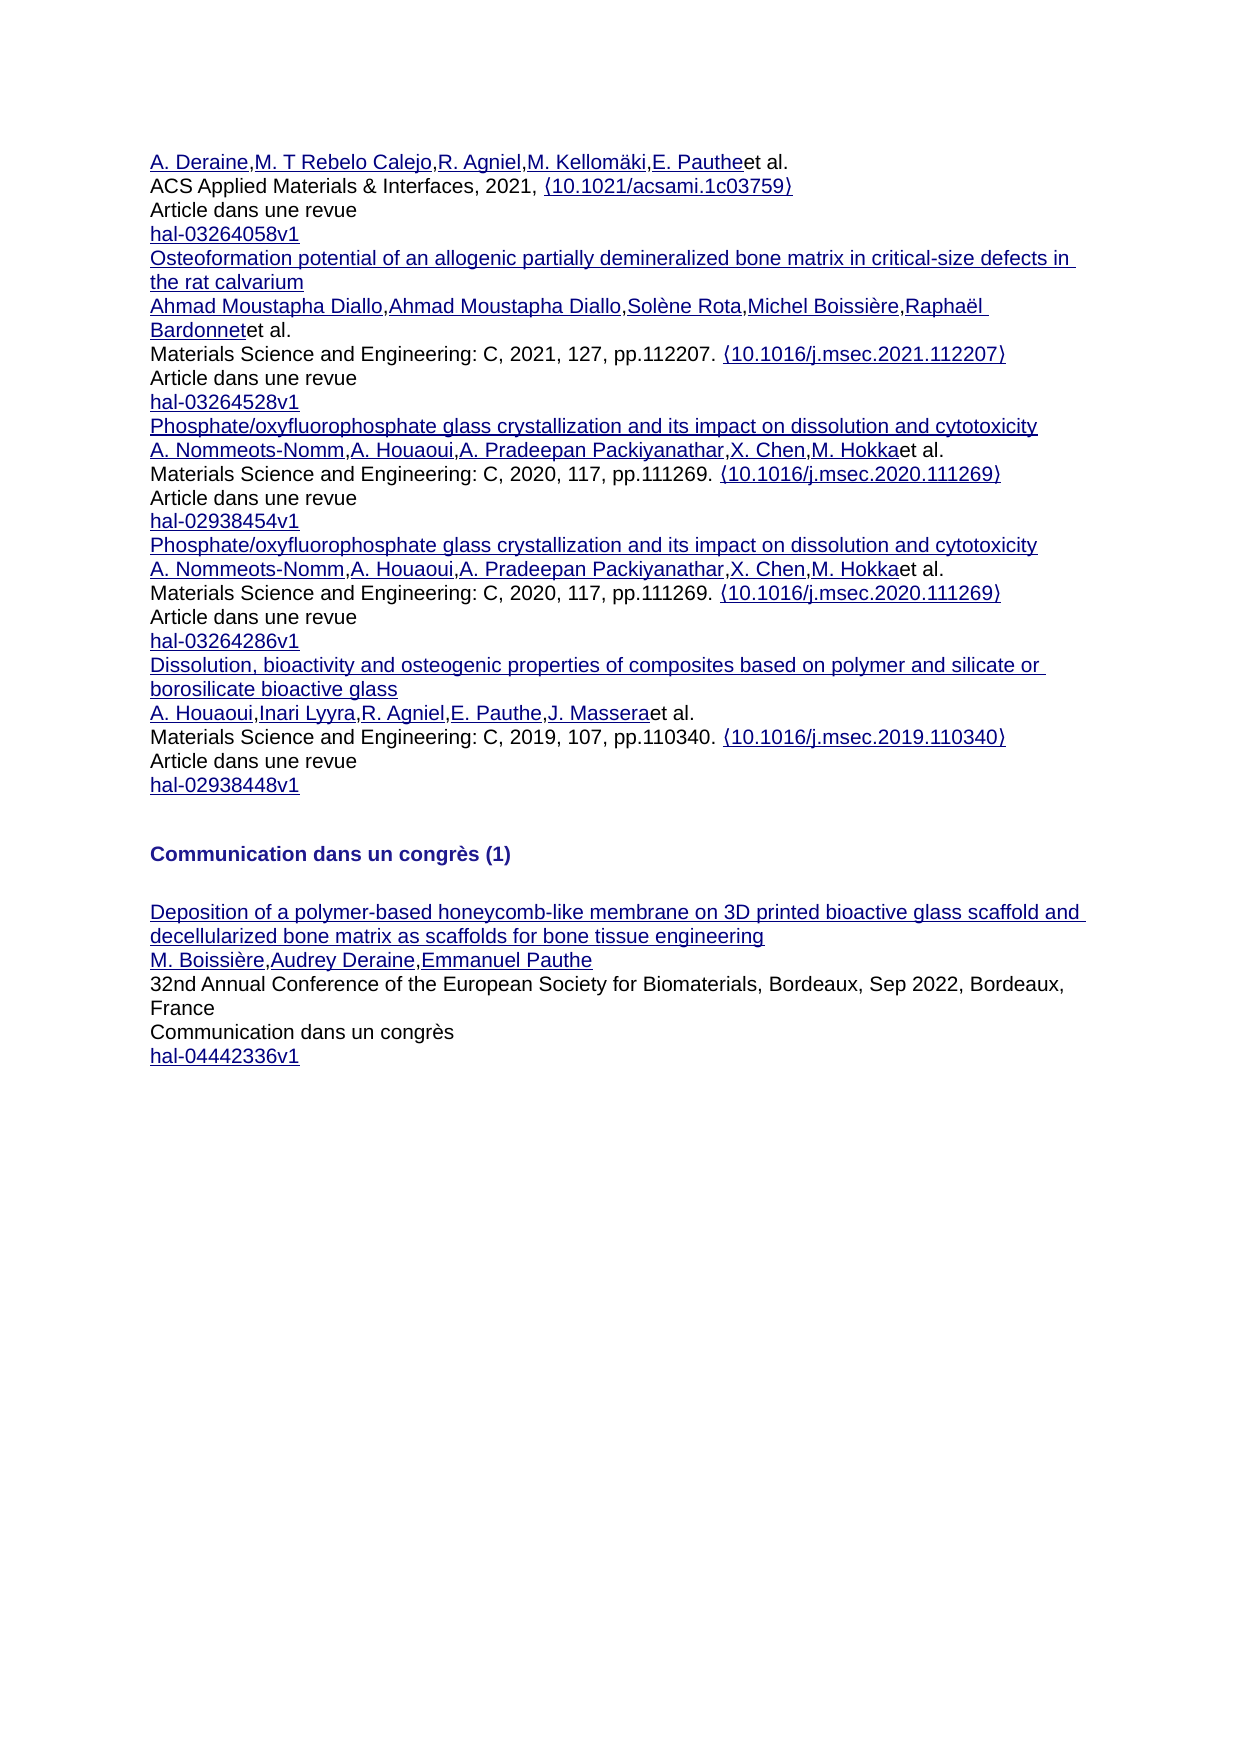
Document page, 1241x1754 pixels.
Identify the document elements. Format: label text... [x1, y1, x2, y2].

table_cell Osteoformation potential of an allogenic partially demineralized bone matrix in critical-size defects in the rat calvarium Ahmad Moustapha Diallo,Ahmad Moustapha Diallo,Solène Rota,Michel Boissière,Raphaël Bardonnetet al. Materials Science and Engineering: C, 2021, 127, pp.112207. ⟨10.1016/j.msec.2021.112207⟩ Article dans une revue hal-03264528v1 [150, 246, 1090, 413]
subtitle Communication dans un congrès (1) [150, 842, 1090, 866]
table_cell Dissolution, bioactivity and osteogenic properties of composites based on polymer and silicate or borosilicate bioactive glass A. Houaoui,Inari Lyyra,R. Agniel,E. Pauthe,J. Masseraet al. Materials Science and Engineering: C, 2019, 107, pp.110340. ⟨10.1016/j.msec.2019.110340⟩ Article dans une revue hal-02938448v1 [150, 653, 1090, 797]
table_cell Phosphate/oxyfluorophosphate glass crystallization and its impact on dissolution and cytotoxicity A. Nommeots-Nomm,A. Houaoui,A. Pradeepan Packiyanathar,X. Chen,M. Hokkaet al. Materials Science and Engineering: C, 2020, 117, pp.111269. ⟨10.1016/j.msec.2020.111269⟩ Article dans une revue hal-02938454v1 [150, 414, 1090, 533]
table_cell Phosphate/oxyfluorophosphate glass crystallization and its impact on dissolution and cytotoxicity A. Nommeots-Nomm,A. Houaoui,A. Pradeepan Packiyanathar,X. Chen,M. Hokkaet al. Materials Science and Engineering: C, 2020, 117, pp.111269. ⟨10.1016/j.msec.2020.111269⟩ Article dans une revue hal-03264286v1 [150, 533, 1090, 653]
table_cell A. Deraine,M. T Rebelo Calejo,R. Agniel,M. Kellomäki,E. Pautheet al. ACS Applied Materials & Interfaces, 2021, ⟨10.1021/acsami.1c03759⟩ Article dans une revue hal-03264058v1 [150, 150, 1090, 246]
table_header Deposition of a polymer-based honeycomb-like membrane on 3D printed bioactive glass scaffold and decellularized bone matrix as scaffolds for bone tissue engineering M. Boissière,Audrey Deraine,Emmanuel Pauthe 32nd Annual Conference of the European Society for Biomaterials, Bordeaux, Sep 2022, Bordeaux, France Communication dans un congrès hal-04442336v1 [150, 900, 1090, 1068]
